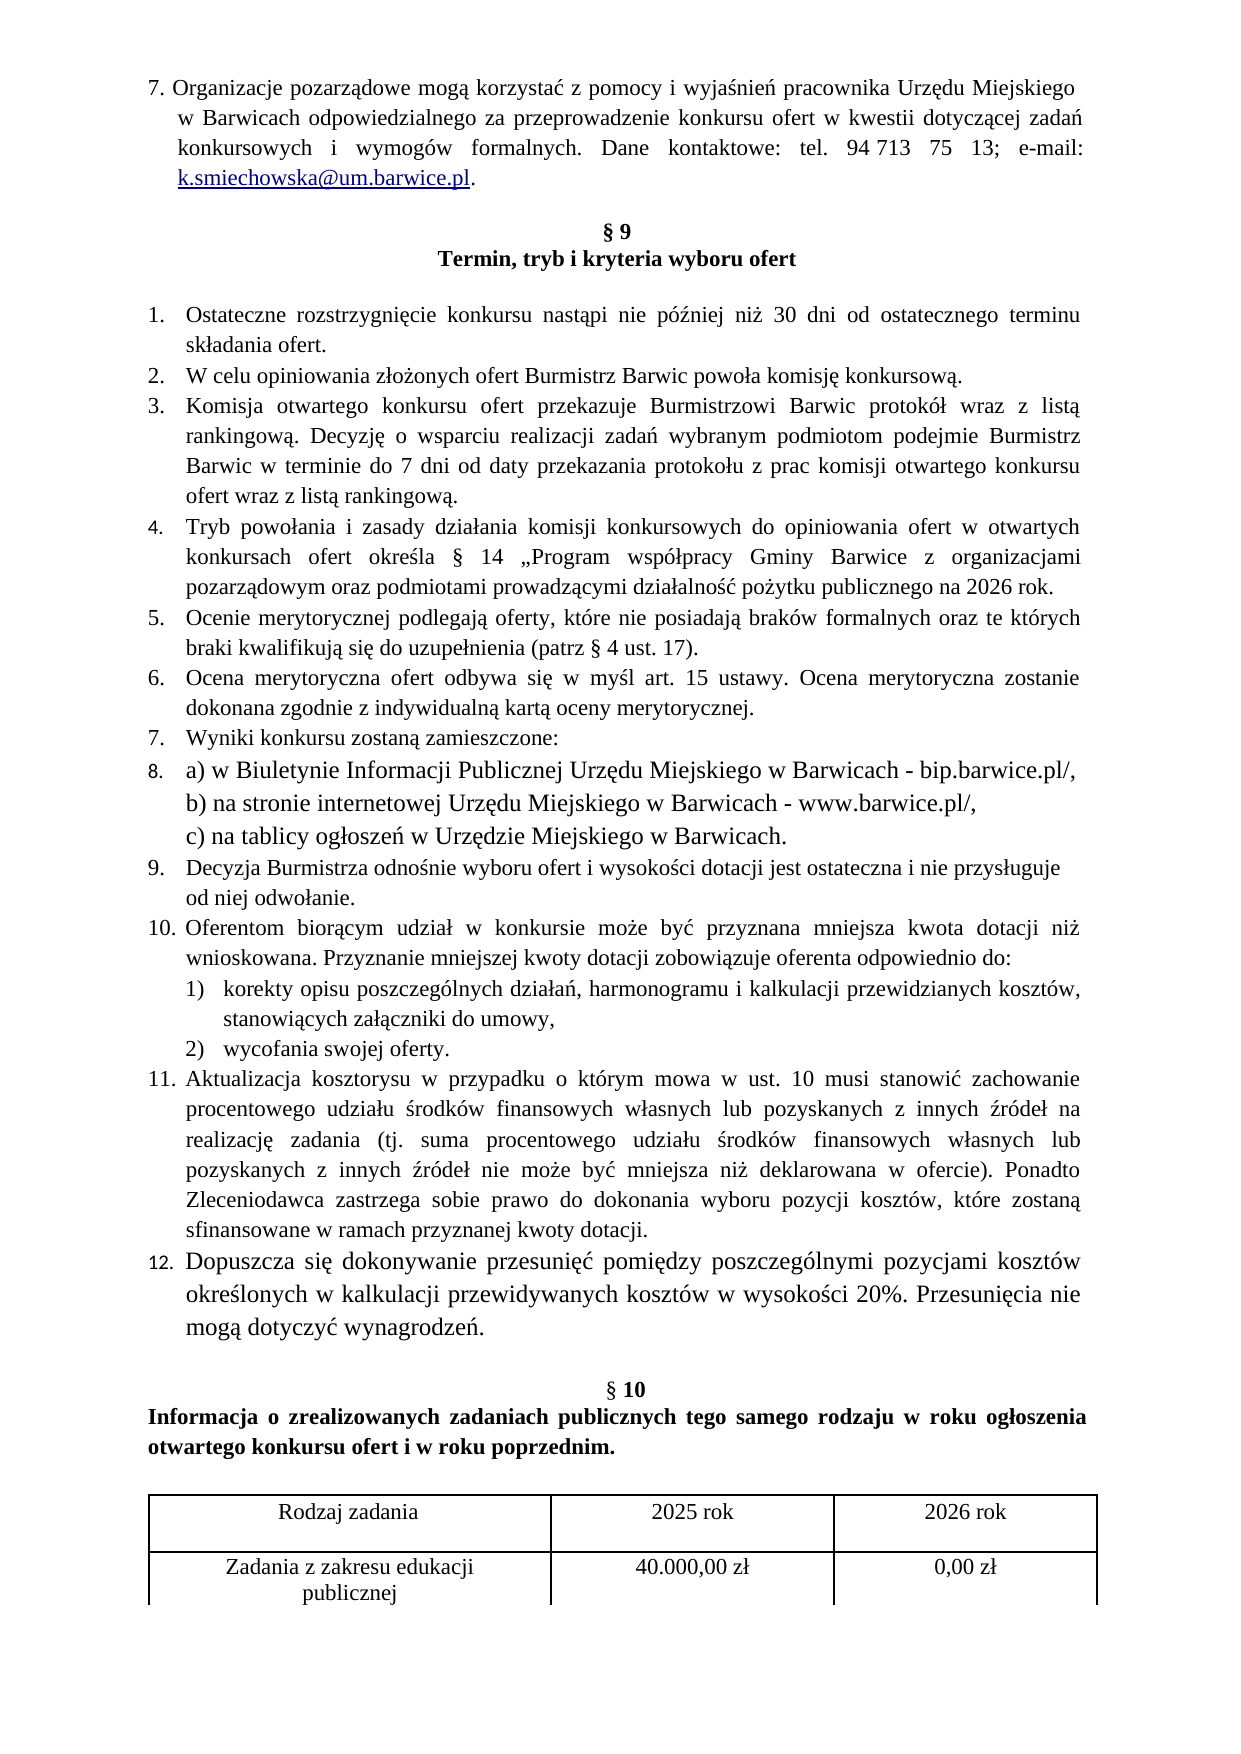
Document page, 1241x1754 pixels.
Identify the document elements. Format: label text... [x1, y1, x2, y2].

list Komisja otwartego konkursu ofert przekazuje Burmistrzowi Barwic protokół wraz z listą rankingową. Decyzję o wsparciu realizacji zadań wybranym podmiotom podejmie Burmistrz Barwic w terminie do 7 dni od daty przekazania protokołu z prac komisji otwartego konkursu ofert wraz z listą rankingową. [148, 392, 1082, 509]
table_cell publicznej [150, 1579, 550, 1605]
list W celu opiniowania złożonych ofert Burmistrz Barwic powoła komisję konkursową. [148, 362, 1093, 388]
list Decyzja Burmistrza odnośnie wyboru ofert i wysokości dotacji jest ostateczna i nie przysługuje od niej odwołanie. [148, 854, 1082, 910]
list Ostateczne rozstrzygnięcie konkursu nastąpi nie później niż 30 dni od ostatecznego terminu składania ofert. [148, 301, 1082, 358]
table_cell [835, 1524, 1096, 1551]
table_cell [150, 1524, 550, 1551]
list a) w Biuletynie Informacji Publicznej Urzędu Miejskiego w Barwicach - bip.barwice.pl/, b) na stronie internetowej Urzędu Miejskiego w Barwicach - www.barwice.pl/, c) na tablicy ogłoszeń w Urzędzie Miejskiego w Barwicach. [148, 755, 1082, 849]
table_cell [552, 1579, 833, 1605]
text Termin, tryb i kryteria wyboru ofert [148, 245, 1086, 271]
table_header 2026 rok [835, 1496, 1096, 1524]
list Aktualizacja kosztorysu w przypadku o którym mowa w ust. 10 musi stanowić zachowanie procentowego udziału środków finansowych własnych lub pozyskanych z innych źródeł na realizację zadania (tj. suma procentowego udziału środków finansowych własnych lub pozyskanych z innych źródeł nie może być mniejsza niż deklarowana w ofercie). Ponadto Zleceniodawca zastrzega sobie prawo do dokonania wyboru pozycji kosztów, które zostaną sfinansowane w ramach przyznanej kwoty dotacji. [148, 1065, 1082, 1243]
list Dopuszcza się dokonywanie przesunięć pomiędzy poszczególnymi pozycjami kosztów określonych w kalkulacji przewidywanych kosztów w wysokości 20%. Przesunięcia nie mogą dotyczyć wynagrodzeń. [148, 1246, 1082, 1341]
table_cell [552, 1524, 833, 1551]
table_header Rodzaj zadania [150, 1496, 550, 1524]
table_cell 0,00 zł [835, 1553, 1096, 1579]
list Oferentom biorącym udział w konkursie może być przyznana mniejsza kwota dotacji niż wnioskowana. Przyznanie mniejszej kwoty dotacji zobowiązuje oferenta odpowiednio do: [148, 914, 1082, 971]
list Wyniki konkursu zostaną zamieszczone: [148, 724, 1093, 751]
list Ocena merytoryczna ofert odbywa się w myśl art. 15 ustawy. Ocena merytoryczna zostanie dokonana zgodnie z indywidualną kartą oceny merytorycznej. [148, 664, 1082, 721]
text § 9 [148, 218, 1086, 245]
list korekty opisu poszczególnych działań, harmonogramu i kalkulacji przewidzianych kosztów, stanowiących załączniki do umowy, [185, 974, 1082, 1031]
table_cell [835, 1579, 1096, 1605]
table_header 2025 rok [552, 1496, 833, 1524]
text 7. Organizacje pozarządowe mogą korzystać z pomocy i wyjaśnień pracownika Urzędu Miejskiego w Barwicach odpowiedzialnego za przeprowadzenie konkursu ofert w kwestii dotyczącej zadań konkursowych i wymogów formalnych. Dane kontaktowe: tel. 94 713 75 13; e-mail: k.smiechowska@um.barwice.pl. [148, 74, 1084, 191]
list wycofania swojej oferty. [185, 1035, 1093, 1061]
table_cell Zadania z zakresu edukacji [150, 1553, 550, 1579]
table_cell 40.000,00 zł [552, 1553, 833, 1579]
list Ocenie merytorycznej podlegają oferty, które nie posiadają braków formalnych oraz te których braki kwalifikują się do uzupełnienia (patrz § 4 ust. 17). [148, 604, 1082, 660]
list Tryb powołania i zasady działania komisji konkursowych do opiniowania ofert w otwartych konkursach ofert określa § 14 „Program współpracy Gminy Barwice z organizacjami pozarządowym oraz podmiotami prowadzącymi działalność pożytku publicznego na 2026 rok. [148, 513, 1082, 600]
text Informacja o zrealizowanych zadaniach publicznych tego samego rodzaju w roku ogłoszenia otwartego konkursu ofert i w roku poprzednim. [148, 1403, 1088, 1460]
list 10 [605, 1376, 1093, 1402]
